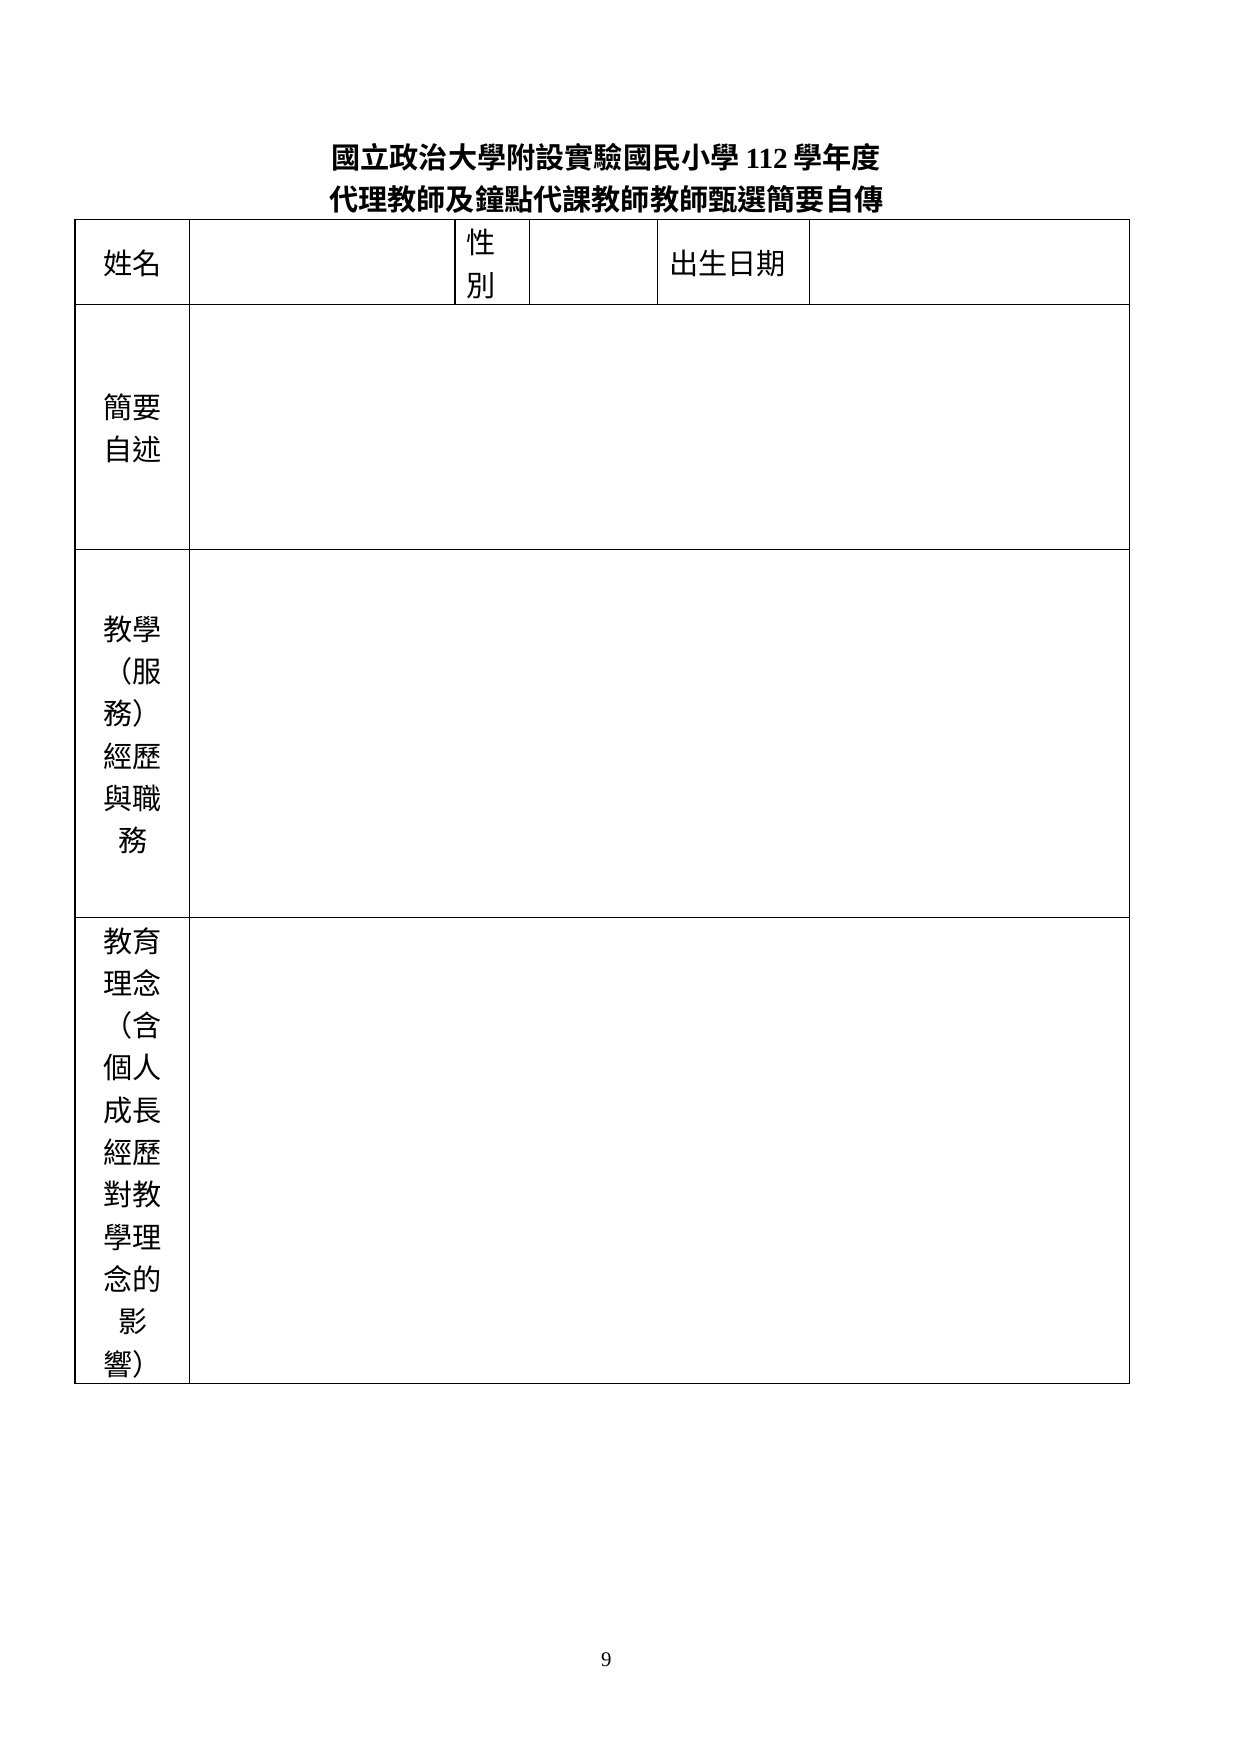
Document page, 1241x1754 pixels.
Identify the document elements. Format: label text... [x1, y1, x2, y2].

text 代理教師及鐘點代課教師教師甄選簡要自傳 [75, 176, 1137, 219]
table_cell 簡要自述 [76, 305, 189, 548]
table_header 姓名 [76, 220, 189, 304]
text 國立政治大學附設實驗國民小學112學年度 [75, 134, 1137, 176]
table_cell 教育理念（含個人成長經歷對教學理念的影響） [76, 918, 189, 1383]
table_header 出生日期 [658, 220, 809, 304]
table_cell 教學（服務）經歷與職務 [76, 550, 189, 917]
table_cell [190, 918, 1129, 1383]
table_cell [190, 305, 1129, 548]
table_header [190, 220, 454, 304]
table_header [530, 220, 657, 304]
table_cell [190, 550, 1129, 917]
table_header 性別 [456, 220, 529, 304]
table_header [810, 220, 1129, 304]
